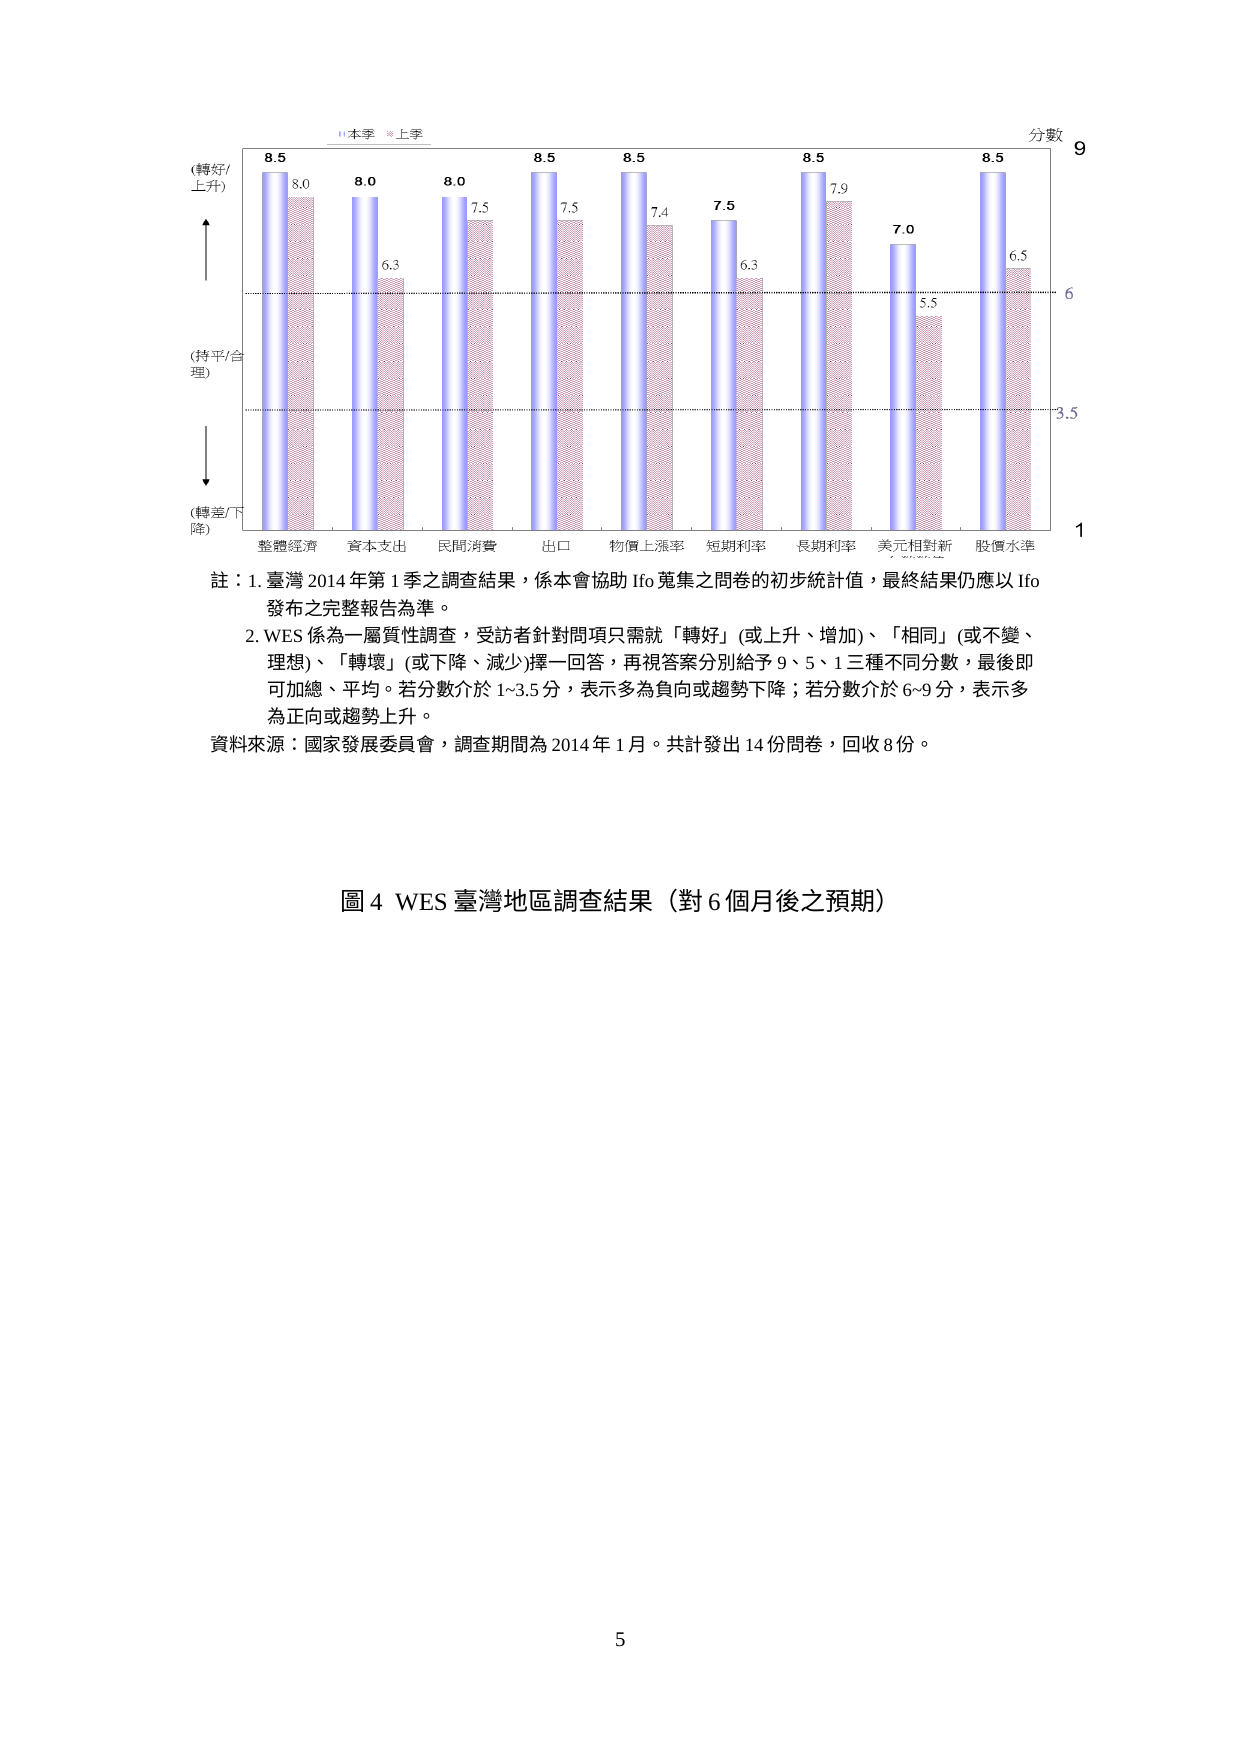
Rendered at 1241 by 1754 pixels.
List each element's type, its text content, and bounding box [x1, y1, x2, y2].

text 資料來源：國家發展委員會，調查期間為2014年1月。共計發出14份問卷，回收8份。 [210, 729, 1043, 754]
text 2. WES係為一屬質性調查，受訪者針對問項只需就「轉好」(或上升、增加)、「相同」(或不變、理想)、「轉壞」(或下降、減少)擇一回答，再視答案分別給予9、5、1三種不同分數，最後即可加總、平均。若分數介於1~3.5分，表示多為負向或趨勢下降；若分數介於6~9分，表示多為正向或趨勢上升。 [245, 620, 1043, 729]
text 註：1. 臺灣2014年第1季之調查結果，係本會協助Ifo蒐集之問卷的初步統計值，最終結果仍應以Ifo發布之完整報告為準。 [210, 566, 1043, 620]
text 圖4 WES臺灣地區調查結果（對6個月後之預期） [187, 857, 1053, 920]
